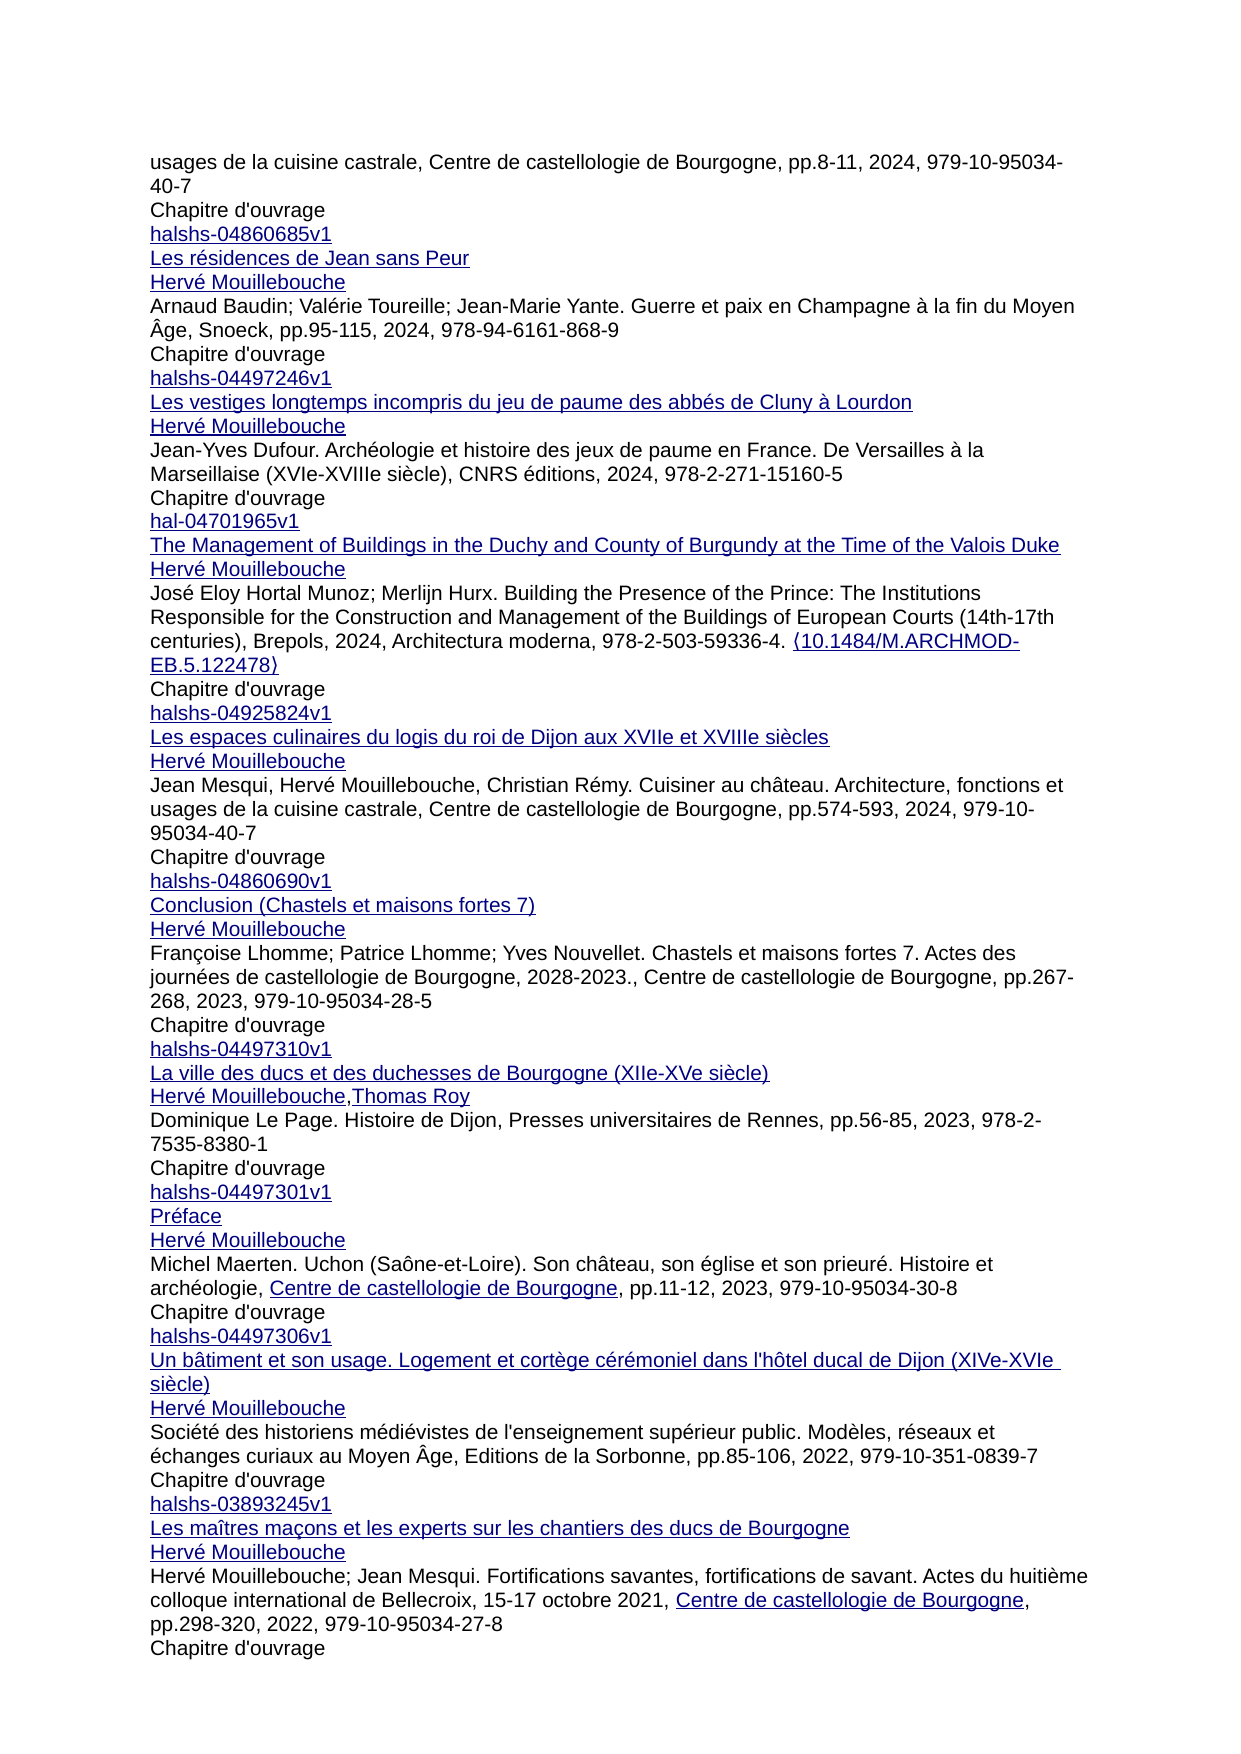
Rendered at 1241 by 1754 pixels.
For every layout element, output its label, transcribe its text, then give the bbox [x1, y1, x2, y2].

table_cell The Management of Buildings in the Duchy and County of Burgundy at the Time of the Valois Duke Hervé Mouillebouche José Eloy Hortal Munoz; Merlijn Hurx. Building the Presence of the Prince: The Institutions Responsible for the Construction and Management of the Buildings of European Courts (14th-17th centuries), Brepols, 2024, Architectura moderna, 978-2-503-59336-4. ⟨10.1484/M.ARCHMOD-EB.5.122478⟩ Chapitre d'ouvrage halshs-04925824v1 [150, 533, 1090, 725]
table_cell usages de la cuisine castrale, Centre de castellologie de Bourgogne, pp.8-11, 2024, 979-10-95034-40-7 Chapitre d'ouvrage halshs-04860685v1 [150, 150, 1090, 246]
table_cell Les espaces culinaires du logis du roi de Dijon aux XVIIe et XVIIIe siècles Hervé Mouillebouche Jean Mesqui, Hervé Mouillebouche, Christian Rémy. Cuisiner au château. Architecture, fonctions et usages de la cuisine castrale, Centre de castellologie de Bourgogne, pp.574-593, 2024, 979-10-95034-40-7 Chapitre d'ouvrage halshs-04860690v1 [150, 725, 1090, 893]
table_cell Conclusion (Chastels et maisons fortes 7) Hervé Mouillebouche Françoise Lhomme; Patrice Lhomme; Yves Nouvellet. Chastels et maisons fortes 7. Actes des journées de castellologie de Bourgogne, 2028-2023., Centre de castellologie de Bourgogne, pp.267-268, 2023, 979-10-95034-28-5 Chapitre d'ouvrage halshs-04497310v1 [150, 893, 1090, 1060]
table_cell Un bâtiment et son usage. Logement et cortège cérémoniel dans l'hôtel ducal de Dijon (XIVe-XVIe siècle) Hervé Mouillebouche Société des historiens médiévistes de l'enseignement supérieur public. Modèles, réseaux et échanges curiaux au Moyen Âge, Editions de la Sorbonne, pp.85-106, 2022, 979-10-351-0839-7 Chapitre d'ouvrage halshs-03893245v1 [150, 1348, 1090, 1516]
table_cell Préface Hervé Mouillebouche Michel Maerten. Uchon (Saône-et-Loire). Son château, son église et son prieuré. Histoire et archéologie, Centre de castellologie de Bourgogne, pp.11-12, 2023, 979-10-95034-30-8 Chapitre d'ouvrage halshs-04497306v1 [150, 1204, 1090, 1348]
table_cell Les résidences de Jean sans Peur Hervé Mouillebouche Arnaud Baudin; Valérie Toureille; Jean-Marie Yante. Guerre et paix en Champagne à la fin du Moyen Âge, Snoeck, pp.95-115, 2024, 978-94-6161-868-9 Chapitre d'ouvrage halshs-04497246v1 [150, 246, 1090, 389]
table_cell Les maîtres maçons et les experts sur les chantiers des ducs de Bourgogne Hervé Mouillebouche Hervé Mouillebouche; Jean Mesqui. Fortifications savantes, fortifications de savant. Actes du huitième colloque international de Bellecroix, 15-17 octobre 2021, Centre de castellologie de Bourgogne, pp.298-320, 2022, 979-10-95034-27-8 Chapitre d'ouvrage [150, 1516, 1090, 1659]
table_cell Les vestiges longtemps incompris du jeu de paume des abbés de Cluny à Lourdon Hervé Mouillebouche Jean-Yves Dufour. Archéologie et histoire des jeux de paume en France. De Versailles à la Marseillaise (XVIe-XVIIIe siècle), CNRS éditions, 2024, 978-2-271-15160-5 Chapitre d'ouvrage hal-04701965v1 [150, 390, 1090, 533]
table_cell La ville des ducs et des duchesses de Bourgogne (XIIe-XVe siècle) Hervé Mouillebouche,Thomas Roy Dominique Le Page. Histoire de Dijon, Presses universitaires de Rennes, pp.56-85, 2023, 978-2-7535-8380-1 Chapitre d'ouvrage halshs-04497301v1 [150, 1060, 1090, 1204]
